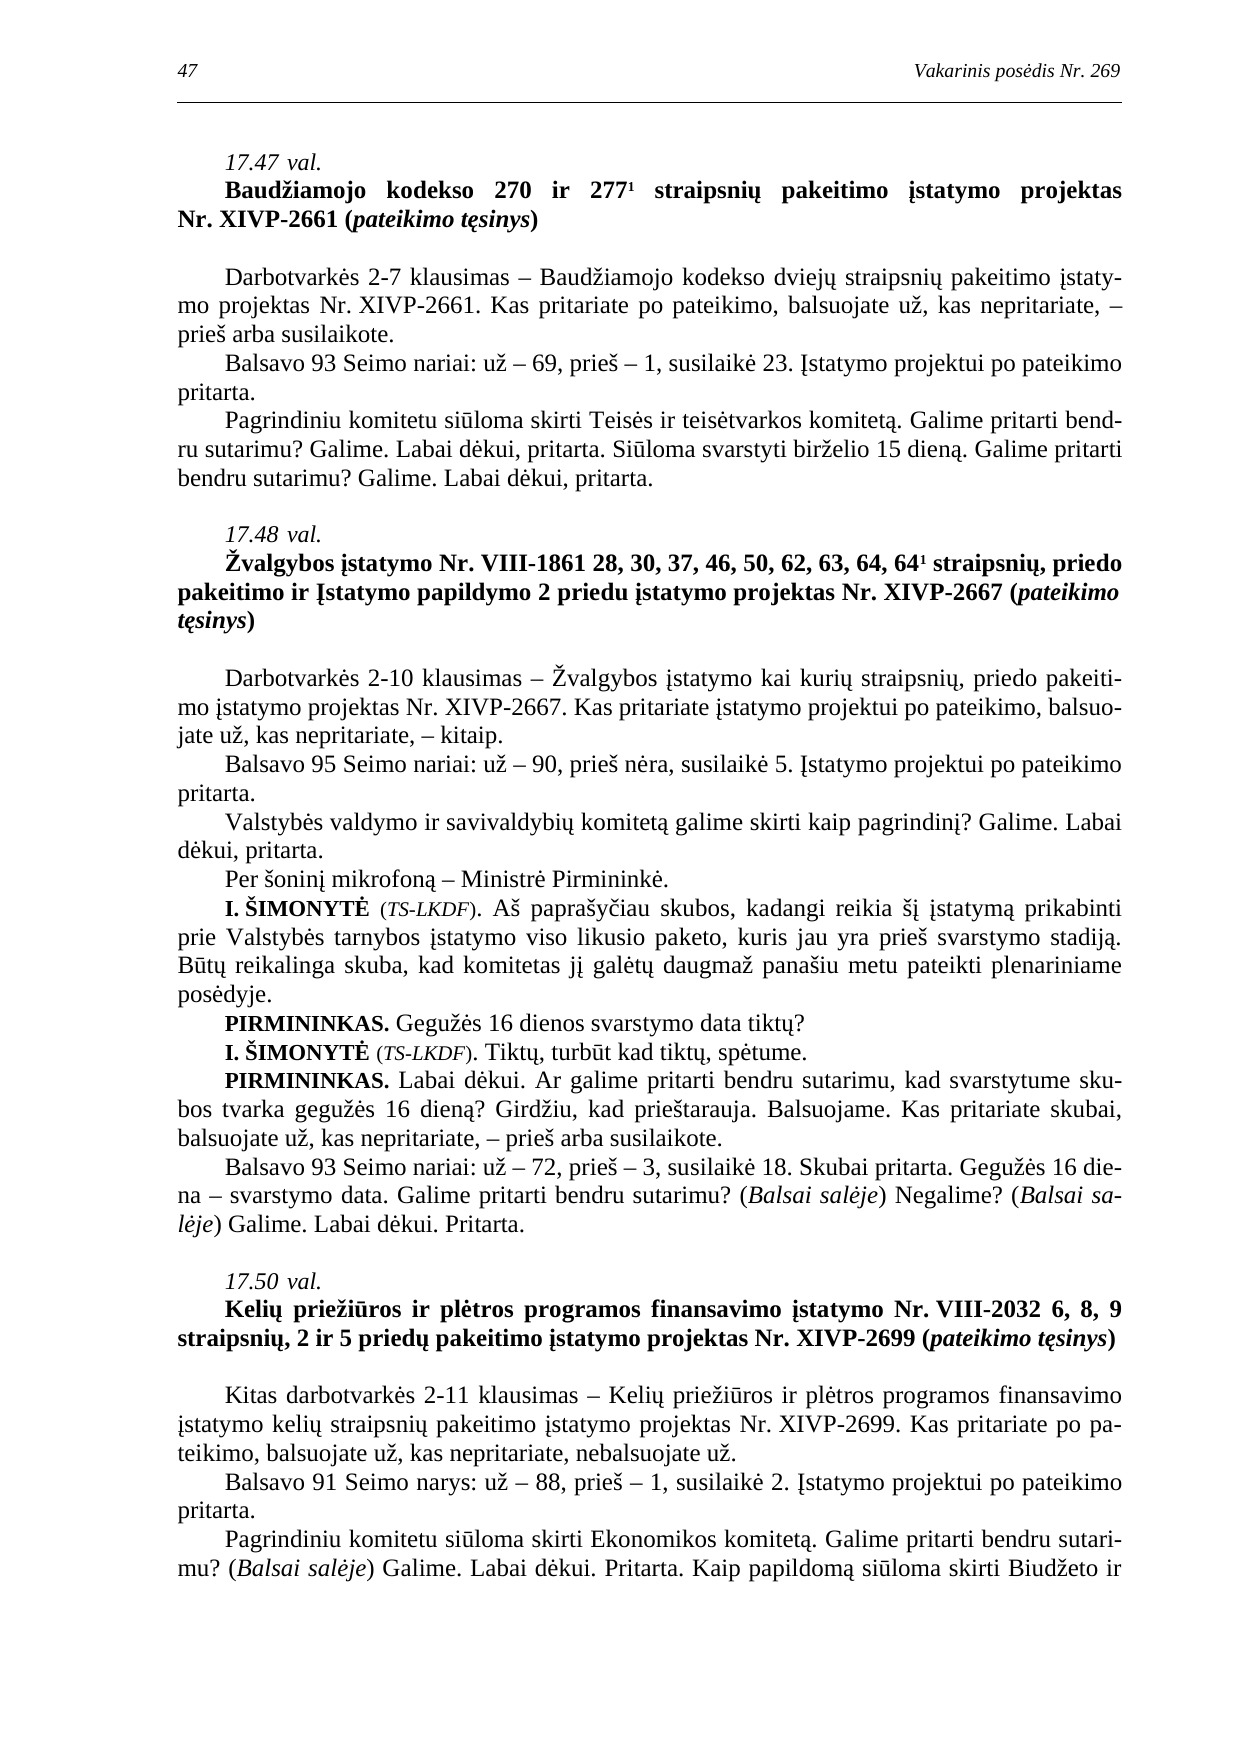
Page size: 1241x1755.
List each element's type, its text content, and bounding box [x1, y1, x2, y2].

text Bal­sa­vo 95 Sei­mo na­riai: už – 90, prieš nė­ra, su­si­lai­kė 5. Įsta­ty­mo pro­jek­tui po pa­tei­ki­mo pri­tar­ta. [177, 749, 1122, 807]
text Pa­grin­di­niu ko­mi­te­tu siū­lo­ma skir­ti Tei­sės ir tei­sėt­var­kos ko­mi­te­tą. Ga­li­me pri­tar­ti ben­d­ru su­ta­ri­mu? Ga­li­me. La­bai dė­kui, pri­tar­ta. Siū­lo­ma svars­ty­ti bir­že­lio 15 die­ną. Ga­li­me pri­tar­ti ben­dru su­ta­ri­mu? Ga­li­me. La­bai dė­kui, pri­tar­ta. [177, 405, 1122, 492]
text 17.48 val. [224, 520, 1122, 548]
text Bal­sa­vo 93 Sei­mo na­riai: už – 69, prieš – 1, su­si­lai­kė 23. Įsta­ty­mo pro­jek­tui po pa­tei­ki­mo pri­tar­ta. [177, 348, 1122, 405]
text PIRMININKAS. Ge­gu­žės 16 die­nos svars­ty­mo da­ta tik­tų? [177, 1008, 1122, 1037]
text I. ŠIMONYTĖ (TS-LKDF). Tiktų, tur­būt kad tik­tų, spė­tu­me. [177, 1037, 1122, 1065]
text PIRMININKAS. La­bai dė­kui. Ar ga­li­me pri­tar­ti ben­dru su­ta­ri­mu, kad svars­ty­tu­me sku­bos tvar­ka ge­gu­žės 16 die­ną? Gir­džiu, kad prieš­ta­rau­ja. Bal­suo­ja­me. Kas pri­ta­ria­te sku­bai, bal­suo­ja­te už, kas ne­pri­ta­ria­te, – prieš ar­ba su­si­lai­ko­te. [177, 1065, 1122, 1152]
text 17.50 val. [224, 1267, 1122, 1294]
text Dar­bo­tvarkės 2-10 klau­si­mas – Žval­gy­bos įsta­ty­mo kai ku­rių straips­nių, prie­do pa­kei­ti­mo įsta­ty­mo pro­jek­tas Nr. XIVP-2667. Kas pri­ta­ria­te įsta­ty­mo pro­jek­tui po pa­tei­ki­mo, bal­suo­ja­te už, kas ne­pri­ta­ria­te, – ki­taip. [177, 663, 1122, 749]
text Žval­gy­bos įsta­ty­mo Nr. VIII-1861 28, 30, 37, 46, 50, 62, 63, 64, 641 straips­nių, prie­do pa­kei­ti­mo ir Įsta­ty­mo pa­pil­dy­mo 2 prie­du įsta­ty­mo pro­jek­tas Nr. XIVP-2667 (pa­tei­ki­mo tę­si­nys) [177, 548, 1122, 634]
text 17.47 val. [224, 148, 1122, 175]
text Ke­lių prie­žiū­ros ir plėt­ros pro­gra­mos fi­nan­sa­vi­mo įsta­ty­mo Nr. VIII-2032 6, 8, 9 straips­nių, 2 ir 5 prie­dų pa­kei­ti­mo įsta­ty­mo pro­jek­tas Nr. XIVP-2699 (pa­tei­ki­mo tę­si­nys) [177, 1294, 1122, 1352]
text Bal­sa­vo 91 Sei­mo na­rys: už – 88, prieš – 1, su­si­lai­kė 2. Įsta­ty­mo pro­jek­tui po pa­tei­ki­mo pri­tar­ta. [177, 1467, 1122, 1524]
text Pa­grin­di­niu ko­mi­te­tu siū­lo­ma skir­ti Eko­no­mi­kos ko­mi­te­tą. Ga­li­me pri­tar­ti ben­dru su­ta­ri­mu? (Bal­sai sa­lė­je) Ga­li­me. La­bai dė­kui. Pri­tar­ta. Kaip pa­pil­do­mą siū­lo­ma skir­ti Biu­dže­to ir [177, 1524, 1122, 1582]
text Vals­ty­bės val­dy­mo ir sa­vi­val­dy­bių ko­mi­te­tą ga­li­me skir­ti kaip pa­grin­di­nį? Ga­li­me. La­bai dė­kui, pri­tar­ta. [177, 807, 1122, 864]
text Bau­džia­mo­jo ko­dek­so 270 ir 2771 straips­nių pa­kei­ti­mo įsta­ty­mo pro­jek­tas Nr. XIVP-2661 (pa­tei­ki­mo tę­si­nys) [177, 175, 1122, 233]
text I. ŠIMONYTĖ (TS-LKDF). Aš pa­pra­šy­čiau sku­bos, ka­dan­gi rei­kia šį įsta­ty­mą pri­ka­bin­ti prie Vals­ty­bės tar­ny­bos įsta­ty­mo vi­so li­ku­sio pa­ke­to, ku­ris jau yra prieš svars­ty­mo sta­di­ją. Bū­tų rei­ka­lin­ga sku­ba, kad ko­mi­te­tas jį ga­lė­tų daug­maž pa­na­šiu me­tu pa­teik­ti ple­na­ri­nia­me po­sė­dy­je. [177, 893, 1122, 1008]
text Ki­tas dar­bo­tvarkės 2-11 klau­si­mas – Ke­lių prie­žiū­ros ir plėt­ros pro­gra­mos fi­nan­sa­vi­mo įsta­ty­mo ke­lių straips­nių pa­kei­ti­mo įsta­ty­mo pro­jek­tas Nr. XIVP-2699. Kas pri­ta­ria­te po pa­tei­ki­mo, bal­suo­ja­te už, kas ne­pri­ta­ria­te, ne­bal­suo­ja­te už. [177, 1381, 1122, 1467]
text Per šo­ni­nį mik­ro­fo­ną – Mi­nist­rė Pir­mi­nin­kė. [177, 864, 1122, 893]
text Dar­bo­tvarkės 2-7 klau­si­mas – Bau­džia­mo­jo ko­dek­so dvie­jų straips­nių pa­kei­ti­mo įsta­ty­mo pro­jek­tas Nr. XIVP-2661. Kas pri­ta­ria­te po pa­tei­ki­mo, bal­suo­ja­te už, kas ne­pri­ta­ria­te, – prieš ar­ba su­si­lai­ko­te. [177, 262, 1122, 348]
text Bal­sa­vo 93 Sei­mo na­riai: už – 72, prieš – 3, su­si­lai­kė 18. Sku­bai pri­tar­ta. Ge­gu­žės 16 die­na – svars­ty­mo da­ta. Ga­li­me pri­tar­ti ben­dru su­ta­ri­mu? (Bal­sai sa­lė­je) Ne­ga­li­me? (Bal­sai sa­lėje) Ga­li­me. La­bai dė­kui. Pri­tar­ta. [177, 1152, 1122, 1238]
